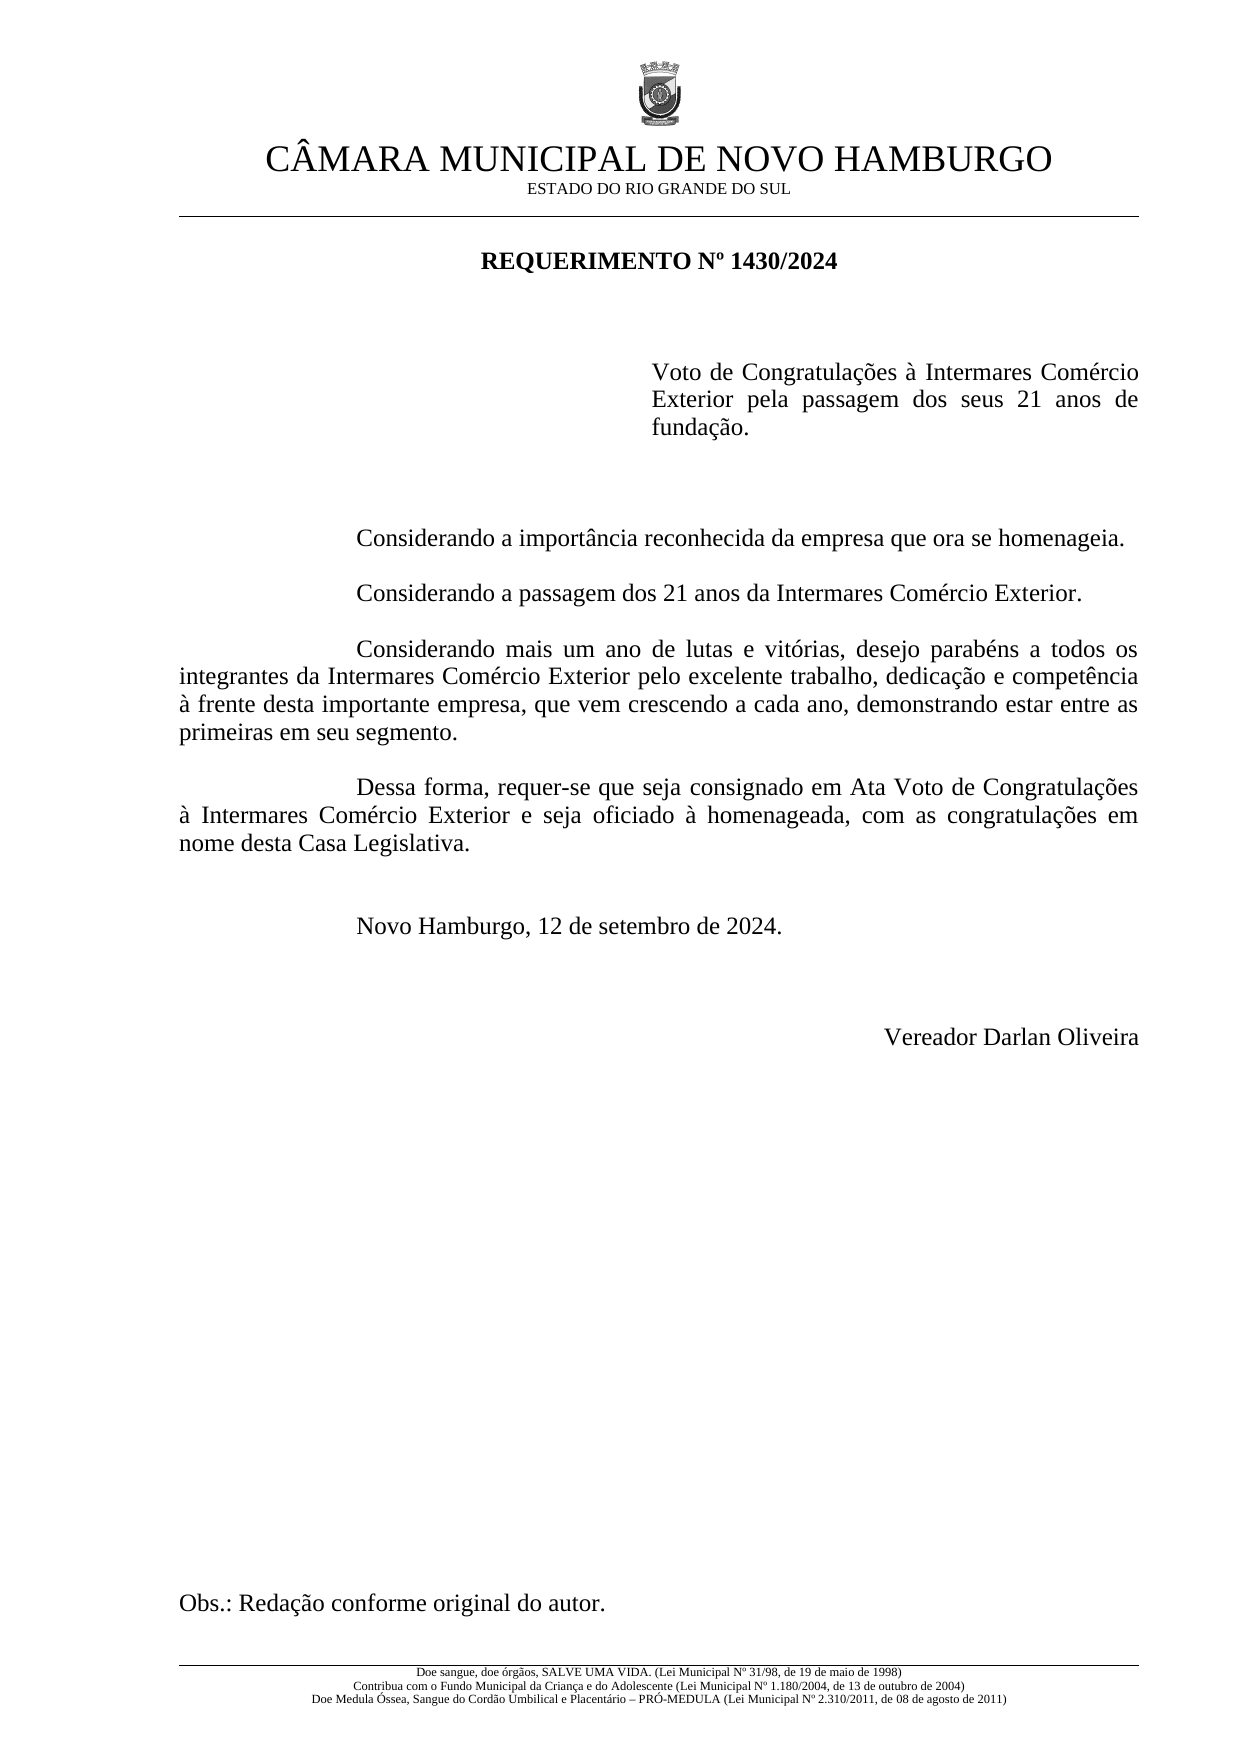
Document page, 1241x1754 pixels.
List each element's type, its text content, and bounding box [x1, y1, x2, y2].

text Novo Hamburgo, 12 de setembro de 2024. [179, 912, 1139, 939]
text Considerando a passagem dos 21 anos da Intermares Comércio Exterior. [179, 579, 1139, 607]
text Considerando a importância reconhecida da empresa que ora se homenageia. [179, 524, 1139, 552]
text Dessa forma, requer-se que seja consignado em Ata Voto de Congratulações à Intermares Comércio Exterior e seja oficiado à homenageada, com as congratulações em nome desta Casa Legislativa. [179, 773, 1139, 856]
text Considerando mais um ano de lutas e vitórias, desejo parabéns a todos os integrantes da Intermares Comércio Exterior pelo excelente trabalho, dedicação e competência à frente desta importante empresa, que vem crescendo a cada ano, demonstrando estar entre as primeiras em seu segmento. [179, 635, 1139, 746]
text Vereador Darlan Oliveira [179, 1023, 1139, 1050]
text Obs.: Redação conforme original do autor. [179, 1589, 1139, 1617]
text Voto de Congratulações à Intermares Comércio Exterior pela passagem dos seus 21 anos de fundação. [651, 358, 1139, 441]
text REQUERIMENTO Nº 1430/2024 [179, 247, 1139, 274]
